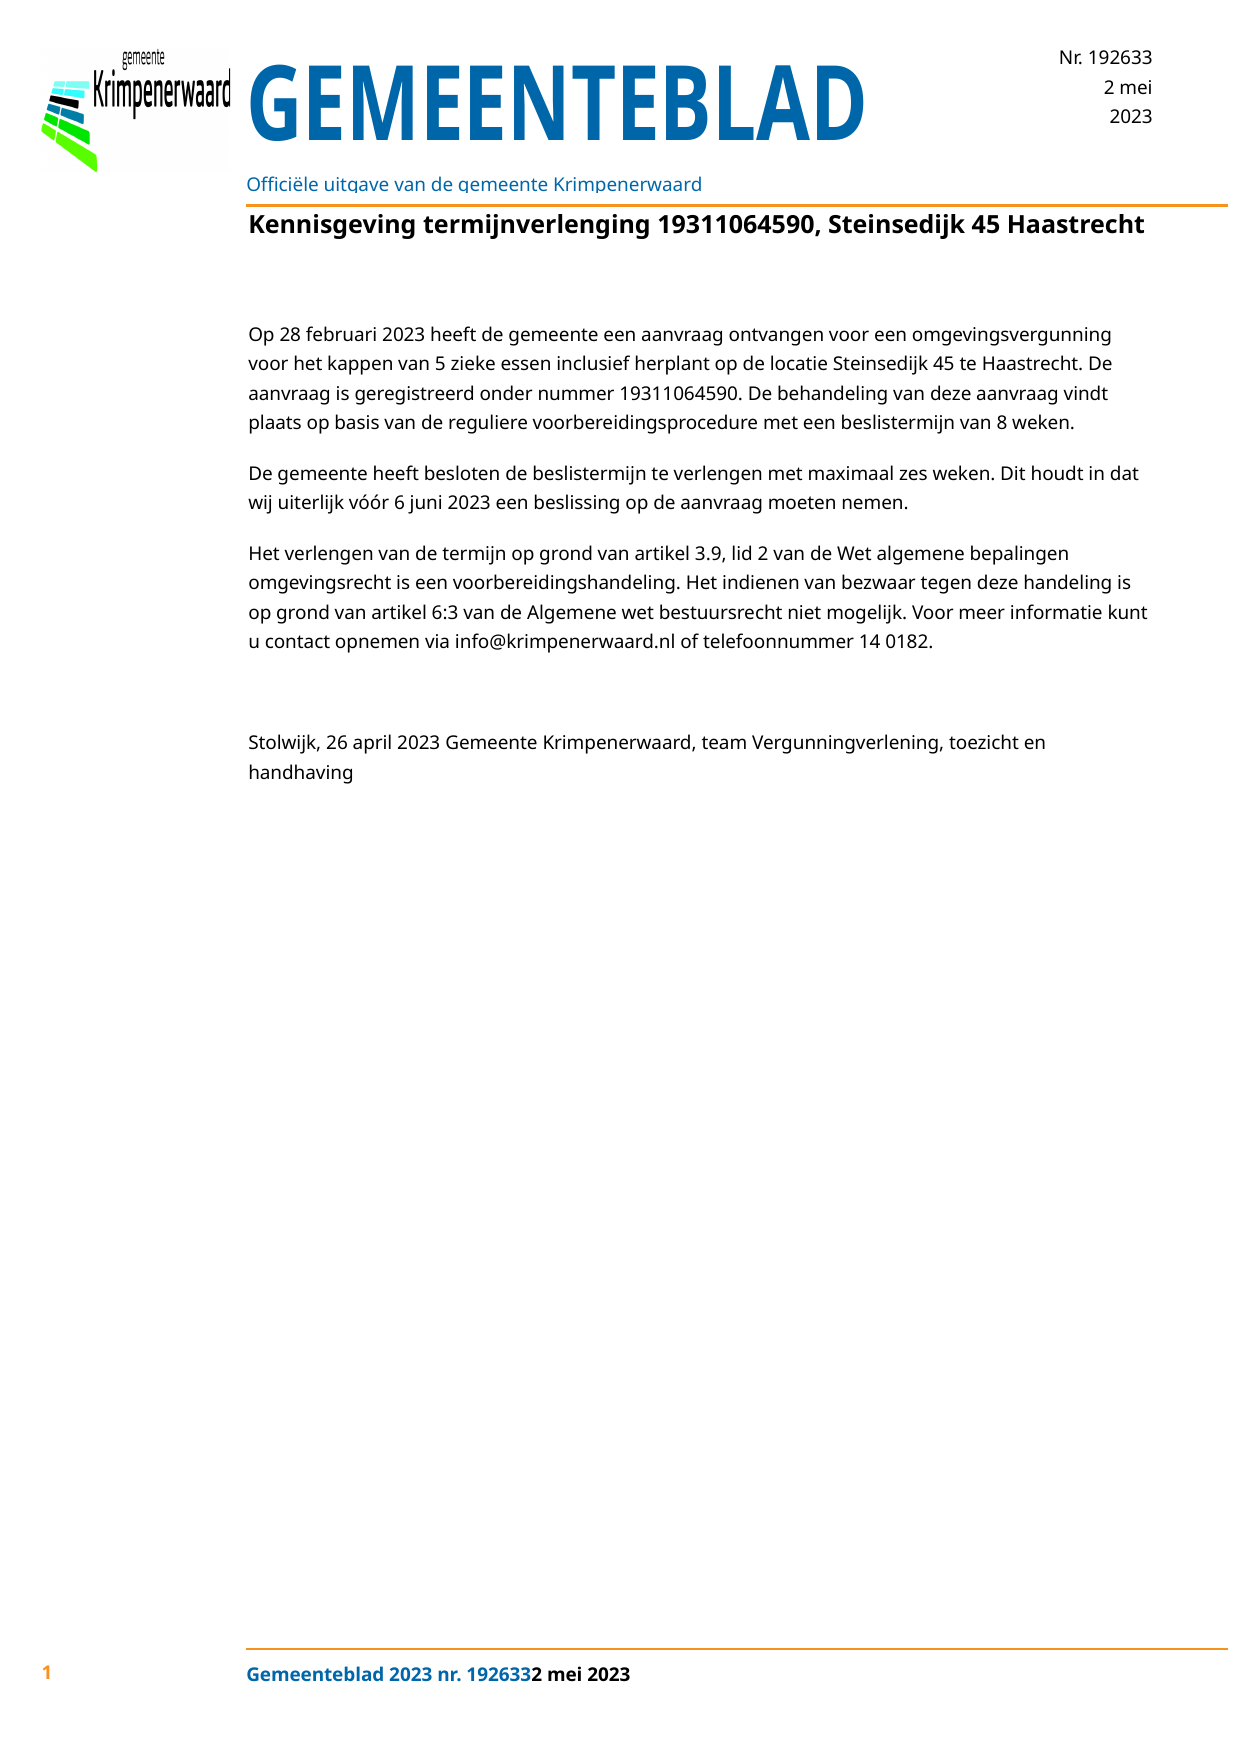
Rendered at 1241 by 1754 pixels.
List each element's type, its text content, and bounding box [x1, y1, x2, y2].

text Kennisgeving termijnverlenging 19311064590, Steinsedijk 45 Haastrecht [248, 207, 1152, 241]
text Het verlengen van de termijn op grond van artikel 3.9, lid 2 van de Wet algemene bepalingen omgevingsrecht is een voorbereidingshandeling. Het indienen van bezwaar tegen deze handeling is op grond van artikel 6:3 van de Algemene wet bestuursrecht niet mogelijk. Voor meer informatie kunt u contact opnemen via info@krimpenerwaard.nl of telefoonnummer 14 0182. [248, 540, 1152, 654]
text De gemeente heeft besloten de beslistermijn te verlengen met maximaal zes weken. Dit houdt in dat wij uiterlijk vóór 6 juni 2023 een beslissing op de aanvraag moeten nemen. [248, 460, 1152, 515]
text Stolwijk, 26 april 2023 Gemeente Krimpenerwaard, team Vergunningverlening, toezicht en handhaving [248, 729, 1152, 785]
text Op 28 februari 2023 heeft de gemeente een aanvraag ontvangen voor een omgevingsvergunning voor het kappen van 5 zieke essen inclusief herplant op de locatie Steinsedijk 45 te Haastrecht. De aanvraag is geregistreerd onder nummer 19311064590. De behandeling van deze aanvraag vindt plaats op basis van de reguliere voorbereidingsprocedure met een beslistermijn van 8 weken. [248, 321, 1152, 435]
picture [41, 47, 231, 172]
